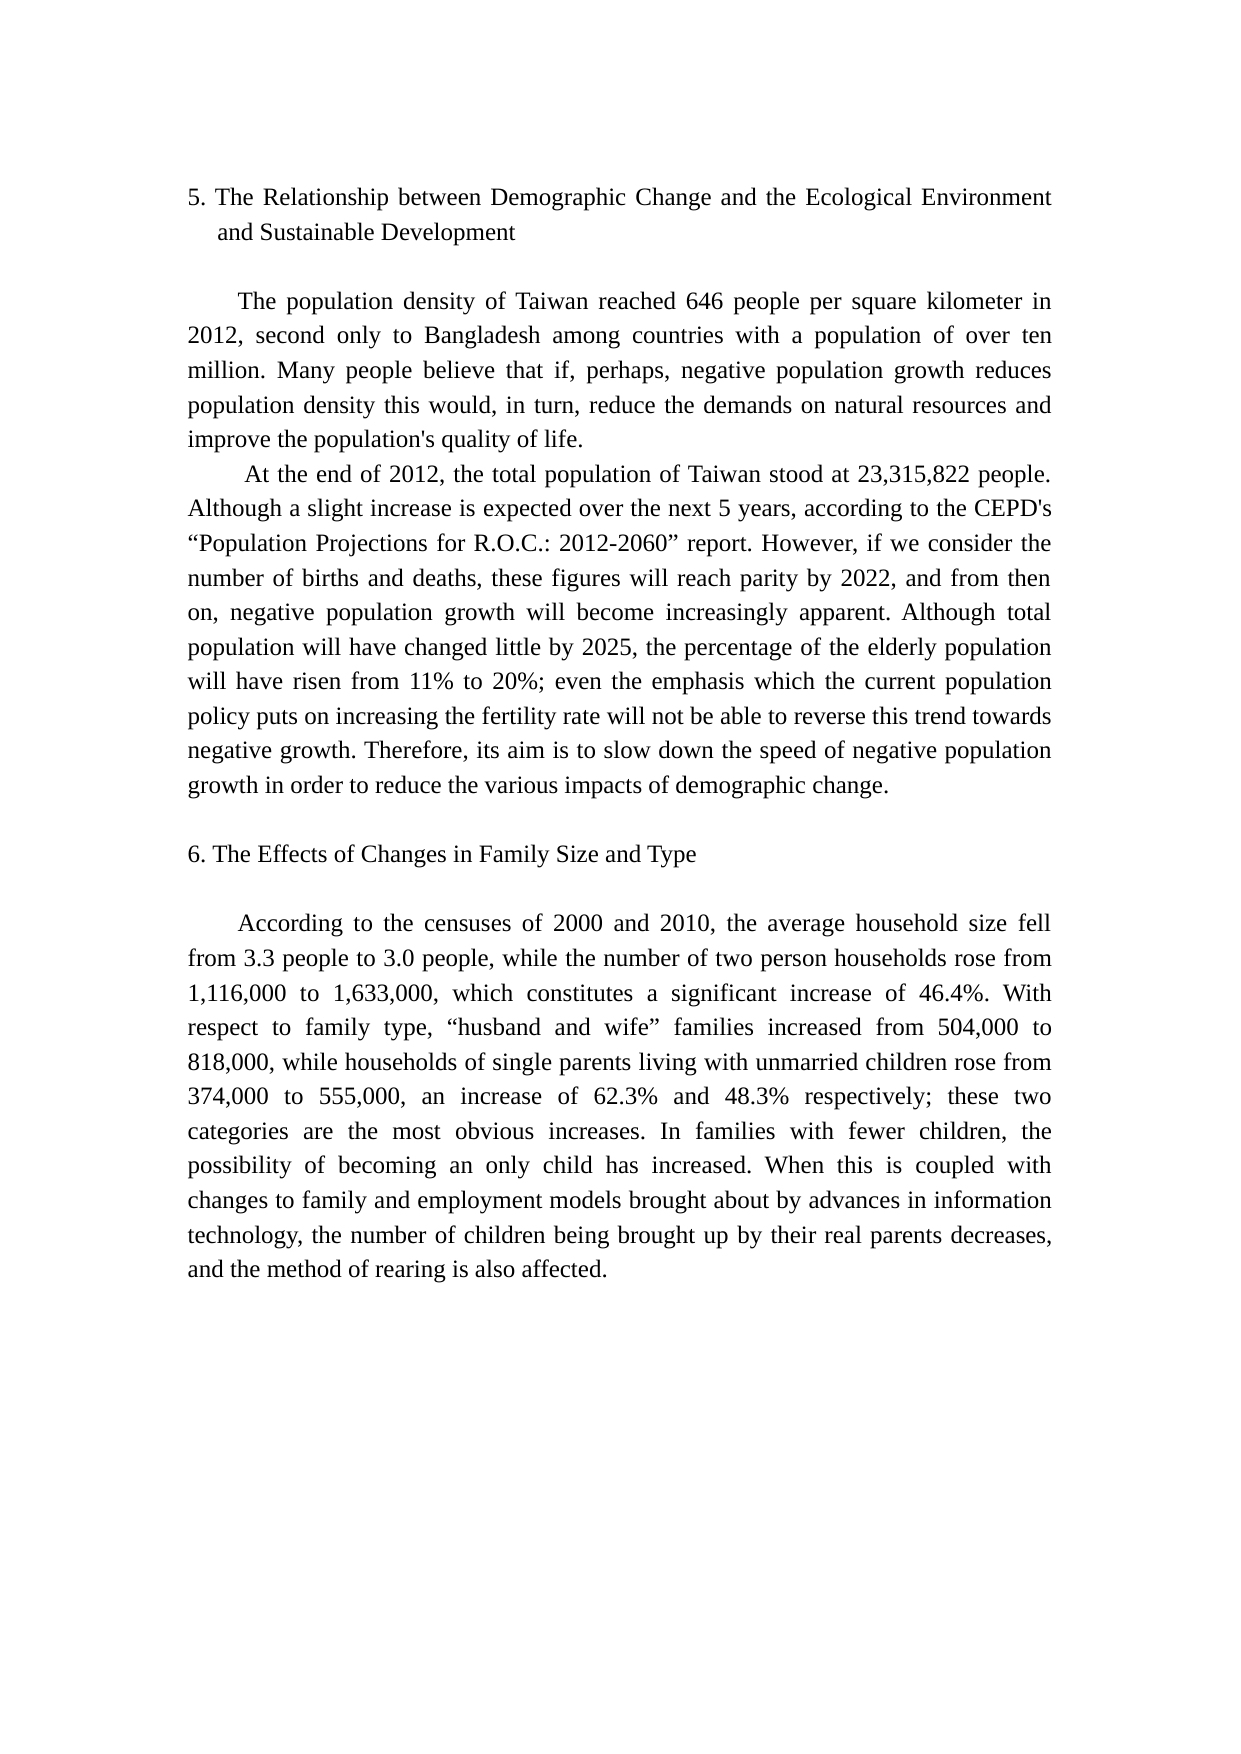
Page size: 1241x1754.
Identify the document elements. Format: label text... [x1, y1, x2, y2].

text The population density of Taiwan reached 646 people per square kilometer in 2012, second only to Bangladesh among countries with a population of over ten million. Many people believe that if, perhaps, negative population growth reduces population density this would, in turn, reduce the demands on natural resources and improve the population's quality of life. [187, 287, 1053, 453]
text 6. The Effects of Changes in Family Size and Type [187, 840, 1053, 868]
text According to the censuses of 2000 and 2010, the average household size fell from 3.3 people to 3.0 people, while the number of two person households rose from 1,116,000 to 1,633,000, which constitutes a significant increase of 46.4%. With respect to family type, “husband and wife” families increased from 504,000 to 818,000, while households of single parents living with unmarried children rose from 374,000 to 555,000, an increase of 62.3% and 48.3% respectively; these two categories are the most obvious increases. In families with fewer children, the possibility of becoming an only child has increased. When this is coupled with changes to family and employment models brought about by advances in information technology, the number of children being brought up by their real parents decreases, and the method of rearing is also affected. [187, 909, 1053, 1283]
text 5. The Relationship between Demographic Change and the Ecological Environment and Sustainable Development [187, 183, 1053, 246]
text At the end of 2012, the total population of Taiwan stood at 23,315,822 people. Although a slight increase is expected over the next 5 years, according to the CEPD's “Population Projections for R.O.C.: 2012-2060” report. However, if we consider the number of births and deaths, these figures will reach parity by 2022, and from then on, negative population growth will become increasingly apparent. Although total population will have changed little by 2025, the percentage of the elderly population will have risen from 11% to 20%; even the emphasis which the current population policy puts on increasing the fertility rate will not be able to reverse this trend towards negative growth. Therefore, its aim is to slow down the speed of negative population growth in order to reduce the various impacts of demographic change. [187, 460, 1053, 799]
